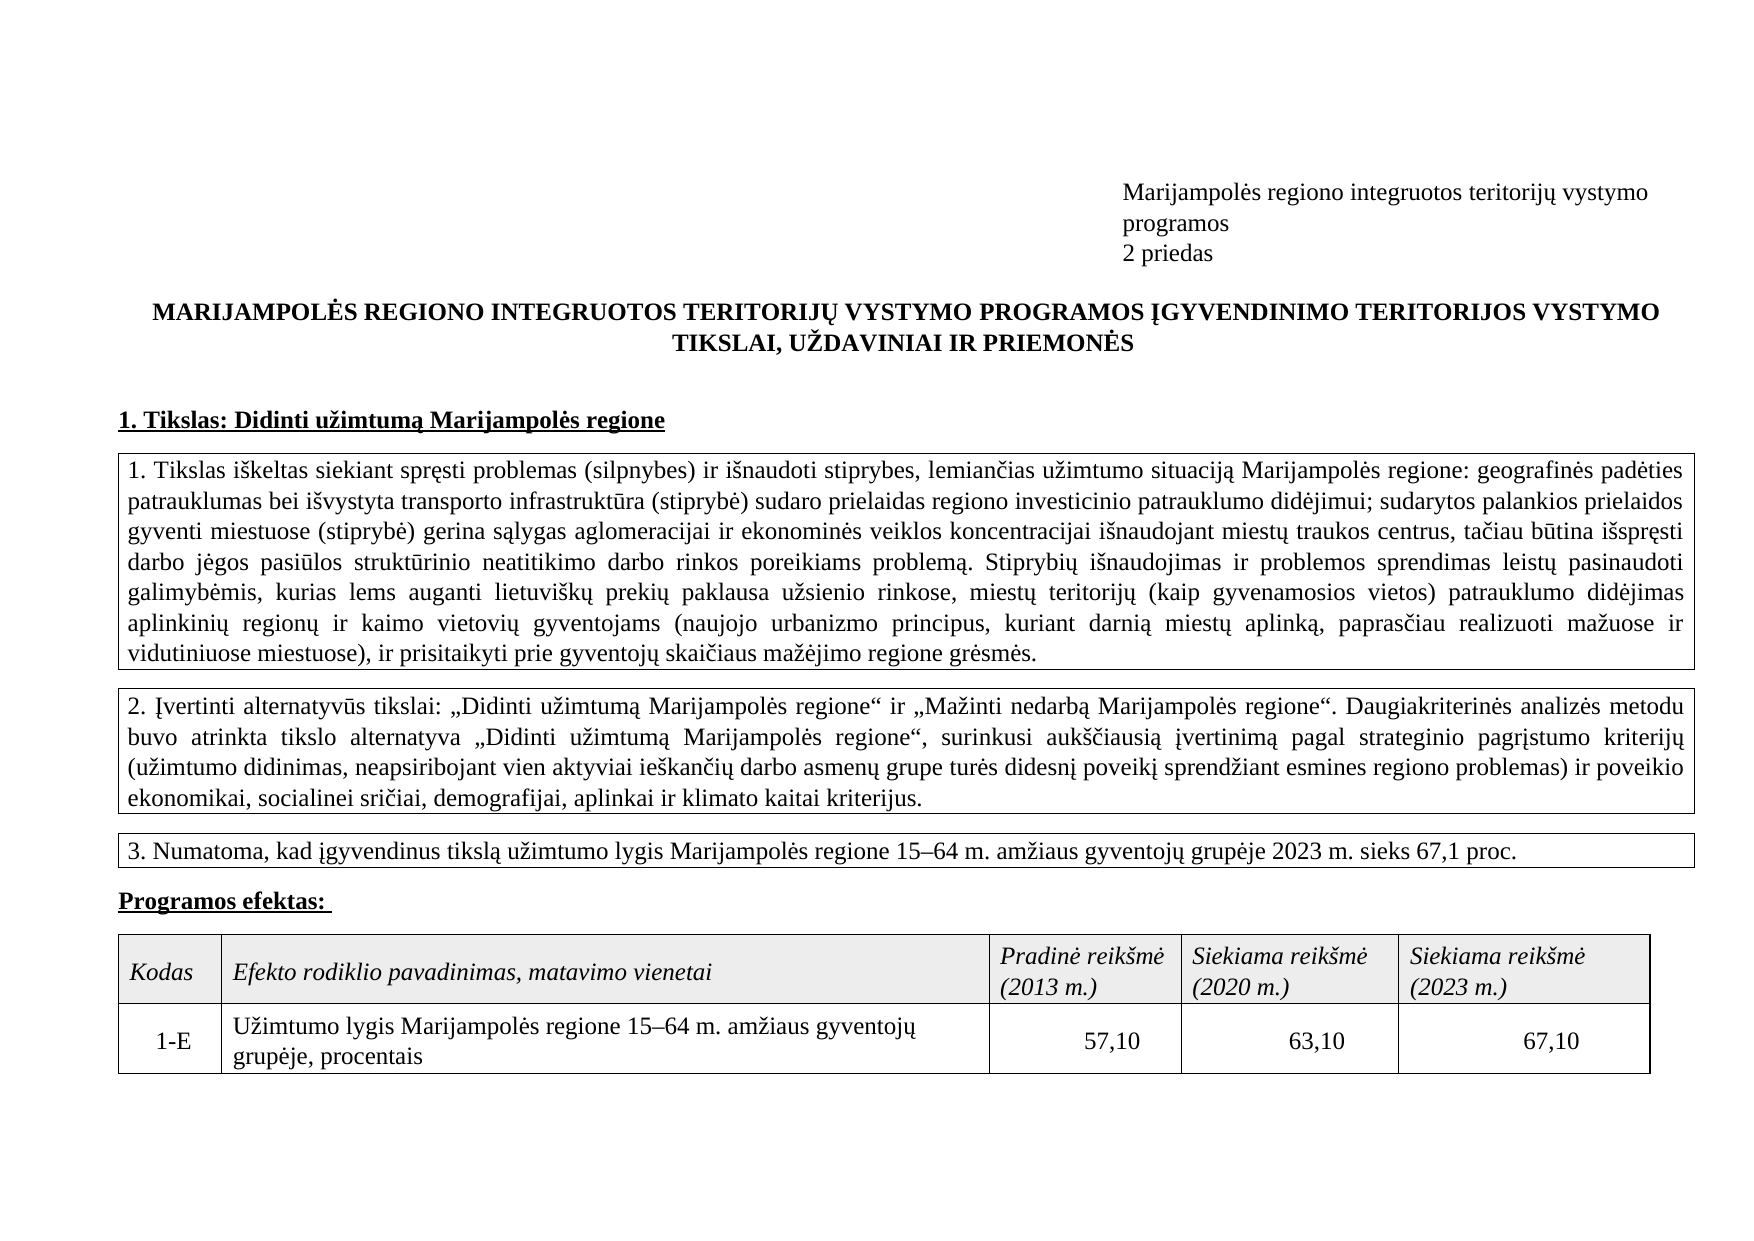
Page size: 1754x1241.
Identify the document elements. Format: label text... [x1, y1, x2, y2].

table_cell 67,10 [1399, 1004, 1649, 1073]
table_header Pradinė reikšmė (2013 m.) [990, 935, 1181, 1003]
text 2. Įvertinti alternatyvūs tikslai: „Didinti užimtumą Marijampolės regione“ ir „Mažinti nedarbą Marijampolės regione“. Daugiakriterinės analizės metodu buvo atrinkta tikslo alternatyva „Didinti užimtumą Marijampolės regione“, surinkusi aukščiausią įvertinimą pagal strateginio pagrįstumo kriterijų (užimtumo didinimas, neapsiribojant vien aktyviai ieškančių darbo asmenų grupe turės didesnį poveikį sprendžiant esmines regiono problemas) ir poveikio ekonomikai, socialinei sričiai, demografijai, aplinkai ir klimato kaitai kriterijus. [119, 689, 1694, 813]
table_cell 1-E [119, 1004, 221, 1073]
text Programos efektas: [118, 886, 1742, 915]
table_header Siekiama reikšmė (2020 m.) [1182, 935, 1398, 1003]
table_header Kodas [119, 935, 221, 1003]
text 2 priedas [118, 238, 1695, 267]
table_header Efekto rodiklio pavadinimas, matavimo vienetai [222, 935, 989, 1003]
text 3. Numatoma, kad įgyvendinus tikslą užimtumo lygis Marijampolės regione 15–64 m. amžiaus gyventojų grupėje 2023 m. sieks 67,1 proc. [119, 834, 1694, 867]
table_cell Užimtumo lygis Marijampolės regione 15–64 m. amžiaus gyventojų grupėje, procentais [222, 1004, 989, 1073]
table_header Siekiama reikšmė (2023 m.) [1399, 935, 1649, 1003]
table_cell 63,10 [1182, 1004, 1398, 1073]
text 1. Tikslas: Didinti užimtumą Marijampolės regione [118, 405, 1742, 434]
text MARIJAMPOLĖS REGIONO INTEGRUOTOS TERITORIJŲ VYSTYMO PROGRAMOS ĮGYVENDINIMO TERITORIJOS VYSTYMO TIKSLAI, UŽDAVINIAI IR PRIEMONĖS [118, 297, 1694, 356]
text 1. Tikslas iškeltas siekiant spręsti problemas (silpnybes) ir išnaudoti stiprybes, lemiančias užimtumo situaciją Marijampolės regione: geografinės padėties patrauklumas bei išvystyta transporto infrastruktūra (stiprybė) sudaro prielaidas regiono investicinio patrauklumo didėjimui; sudarytos palankios prielaidos gyventi miestuose (stiprybė) gerina sąlygas aglomeracijai ir ekonominės veiklos koncentracijai išnaudojant miestų traukos centrus, tačiau būtina išspręsti darbo jėgos pasiūlos struktūrinio neatitikimo darbo rinkos poreikiams problemą. Stiprybių išnaudojimas ir problemos sprendimas leistų pasinaudoti galimybėmis, kurias lems auganti lietuviškų prekių paklausa užsienio rinkose, miestų teritorijų (kaip gyvenamosios vietos) patrauklumo didėjimas aplinkinių regionų ir kaimo vietovių gyventojams (naujojo urbanizmo principus, kuriant darnią miestų aplinką, paprasčiau realizuoti mažuose ir vidutiniuose miestuose), ir prisitaikyti prie gyventojų skaičiaus mažėjimo regione grėsmės. [119, 454, 1694, 669]
text Marijampolės regiono integruotos teritorijų vystymo programos [1122, 177, 1695, 236]
table_cell 57,10 [990, 1004, 1181, 1073]
